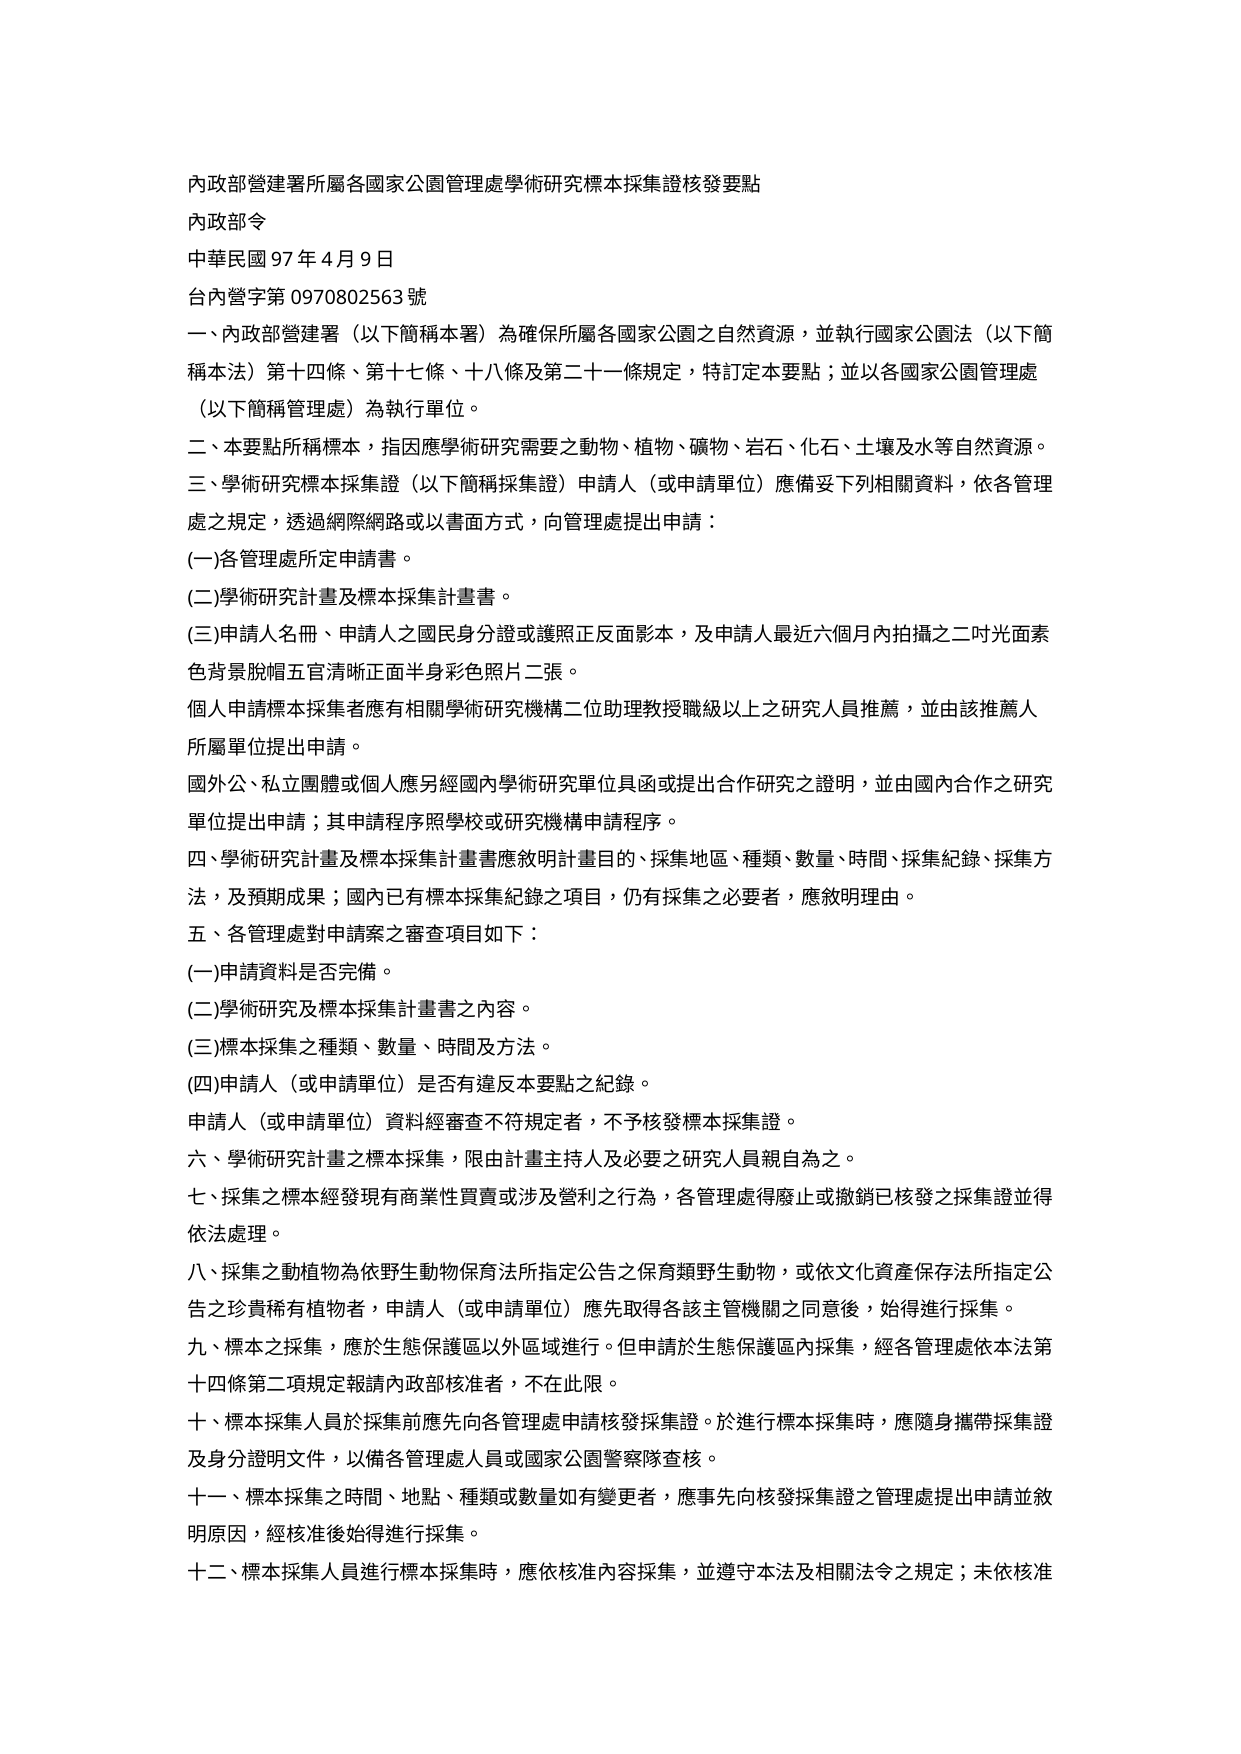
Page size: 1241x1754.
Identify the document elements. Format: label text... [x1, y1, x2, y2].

text 內政部營建署所屬各國家公園管理處學術研究標本採集證核發要點 [187, 164, 1053, 202]
text 內政部令 中華民國97年4月9日 台內營字第0970802563號 一、內政部營建署（以下簡稱本署）為確保所屬各國家公園之自然資源，並執行國家公園法（以下簡稱本法）第十四條、第十七條、十八條及第二十一條規定，特訂定本要點；並以各國家公園管理處（以下簡稱管理處）為執行單位。 二、本要點所稱標本，指因應學術研究需要之動物、植物、礦物、岩石、化石、土壤及水等自然資源。 三、學術研究標本採集證（以下簡稱採集證）申請人（或申請單位）應備妥下列相關資料，依各管理處之規定，透過網際網路或以書面方式，向管理處提出申請： (一)各管理處所定申請書。 (二)學術研究計晝及標本採集計晝書。 (三)申請人名冊、申請人之國民身分證或護照正反面影本，及申請人最近六個月內拍攝之二吋光面素色背景脫帽五官清晰正面半身彩色照片二張。 個人申請標本採集者應有相關學術研究機構二位助理教授職級以上之研究人員推薦，並由該推薦人所屬單位提出申請。 國外公、私立團體或個人應另經國內學術研究單位具函或提出合作研究之證明，並由國內合作之研究單位提出申請；其申請程序照學校或研究機構申請程序。 四、學術研究計畫及標本採集計畫書應敘明計畫目的、採集地區、種類、數量、時間、採集紀錄、採集方法，及預期成果；國內已有標本採集紀錄之項目，仍有採集之必要者，應敘明理由。 五、各管理處對申請案之審查項目如下： (一)申請資料是否完備。 (二)學術研究及標本採集計畫書之內容。 (三)標本採集之種類、數量、時間及方法。 (四)申請人（或申請單位）是否有違反本要點之紀錄。 申請人（或申請單位）資料經審查不符規定者，不予核發標本採集證。 六、學術研究計畫之標本採集，限由計畫主持人及必要之研究人員親自為之。 七、採集之標本經發現有商業性買賣或涉及營利之行為，各管理處得廢止或撤銷已核發之採集證並得依法處理。 八、採集之動植物為依野生動物保育法所指定公告之保育類野生動物，或依文化資產保存法所指定公告之珍貴稀有植物者，申請人（或申請單位）應先取得各該主管機關之同意後，始得進行採集。 九、標本之採集，應於生態保護區以外區域進行。但申請於生態保護區內採集，經各管理處依本法第十四條第二項規定報請內政部核准者，不在此限。 十、標本採集人員於採集前應先向各管理處申請核發採集證。於進行標本採集時，應隨身攜帶採集證及身分證明文件，以備各管理處人員或國家公園警察隊查核。 十一、標本採集之時間、地點、種類或數量如有變更者，應事先向核發採集證之管理處提出申請並敘明原因，經核准後始得進行採集。 十二、標本採集人員進行標本採集時，應依核准內容採集，並遵守本法及相關法令之規定；未依核准 [187, 202, 1053, 1589]
